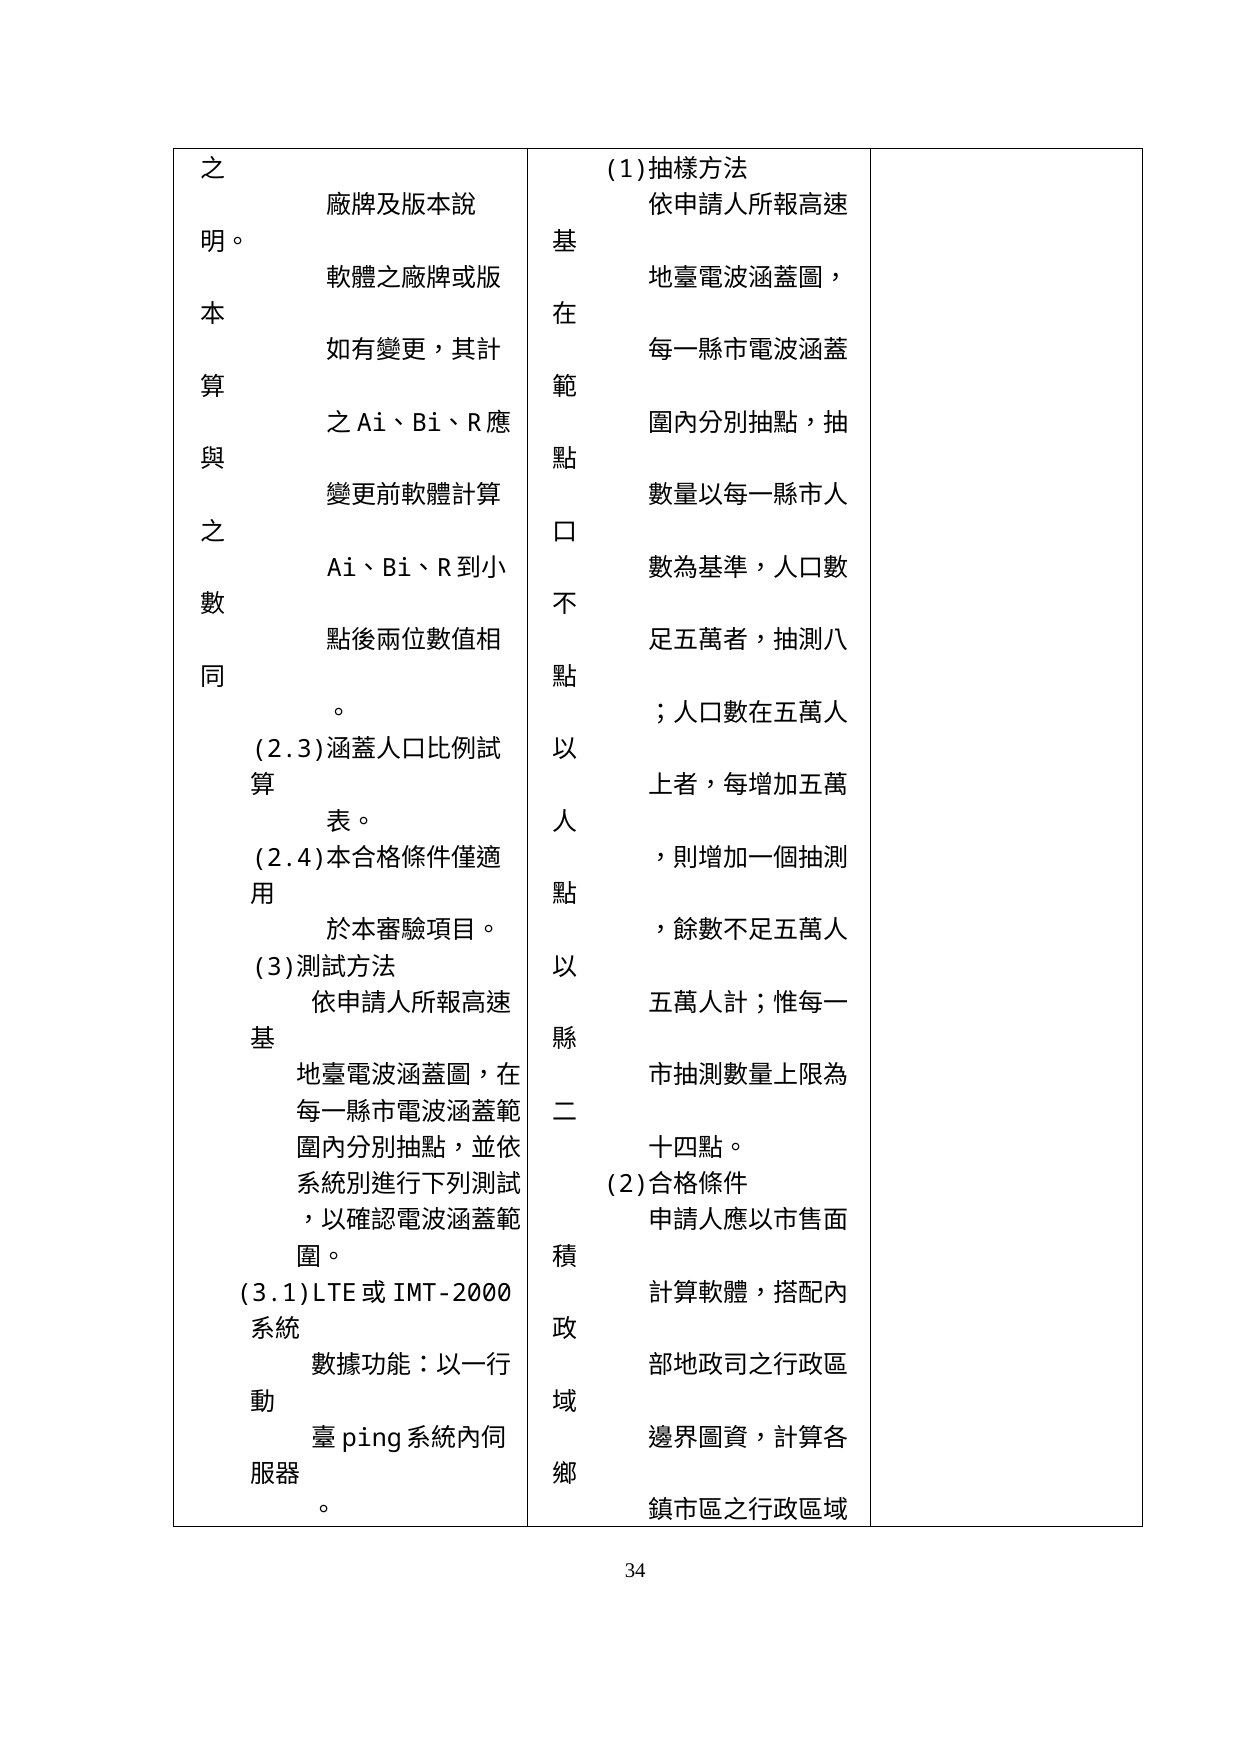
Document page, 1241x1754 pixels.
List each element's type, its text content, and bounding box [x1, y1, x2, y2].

table_cell [871, 149, 1142, 1526]
table_cell (1)抽樣方法 依申請人所報高速基 地臺電波涵蓋圖，在 每一縣市電波涵蓋範 圍內分別抽點，抽點 數量以每一縣市人口 數為基準，人口數不 足五萬者，抽測八點 ；人口數在五萬人以 上者，每增加五萬人 ，則增加一個抽測點 ，餘數不足五萬人以 五萬人計；惟每一縣 市抽測數量上限為二 十四點。 (2)合格條件 申請人應以市售面積 計算軟體，搭配內政 部地政司之行政區域 邊界圖資，計算各鄉 鎮市區之行政區域 [528, 149, 870, 1526]
table_cell 之 廠牌及版本說明。 軟體之廠牌或版本 如有變更，其計算 之Ai、Bi、R應與 變更前軟體計算之 Ai、Bi、R到小數 點後兩位數值相同 。 (2.3)涵蓋人口比例試算 表。 (2.4)本合格條件僅適用 於本審驗項目。 (3)測試方法 依申請人所報高速基 地臺電波涵蓋圖，在 每一縣市電波涵蓋範 圍內分別抽點，並依 系統別進行下列測試 ，以確認電波涵蓋範 圍。 (3.1)LTE或IMT-2000系統 數據功能：以一行動 臺ping系統內伺服器 。 [174, 149, 527, 1526]
